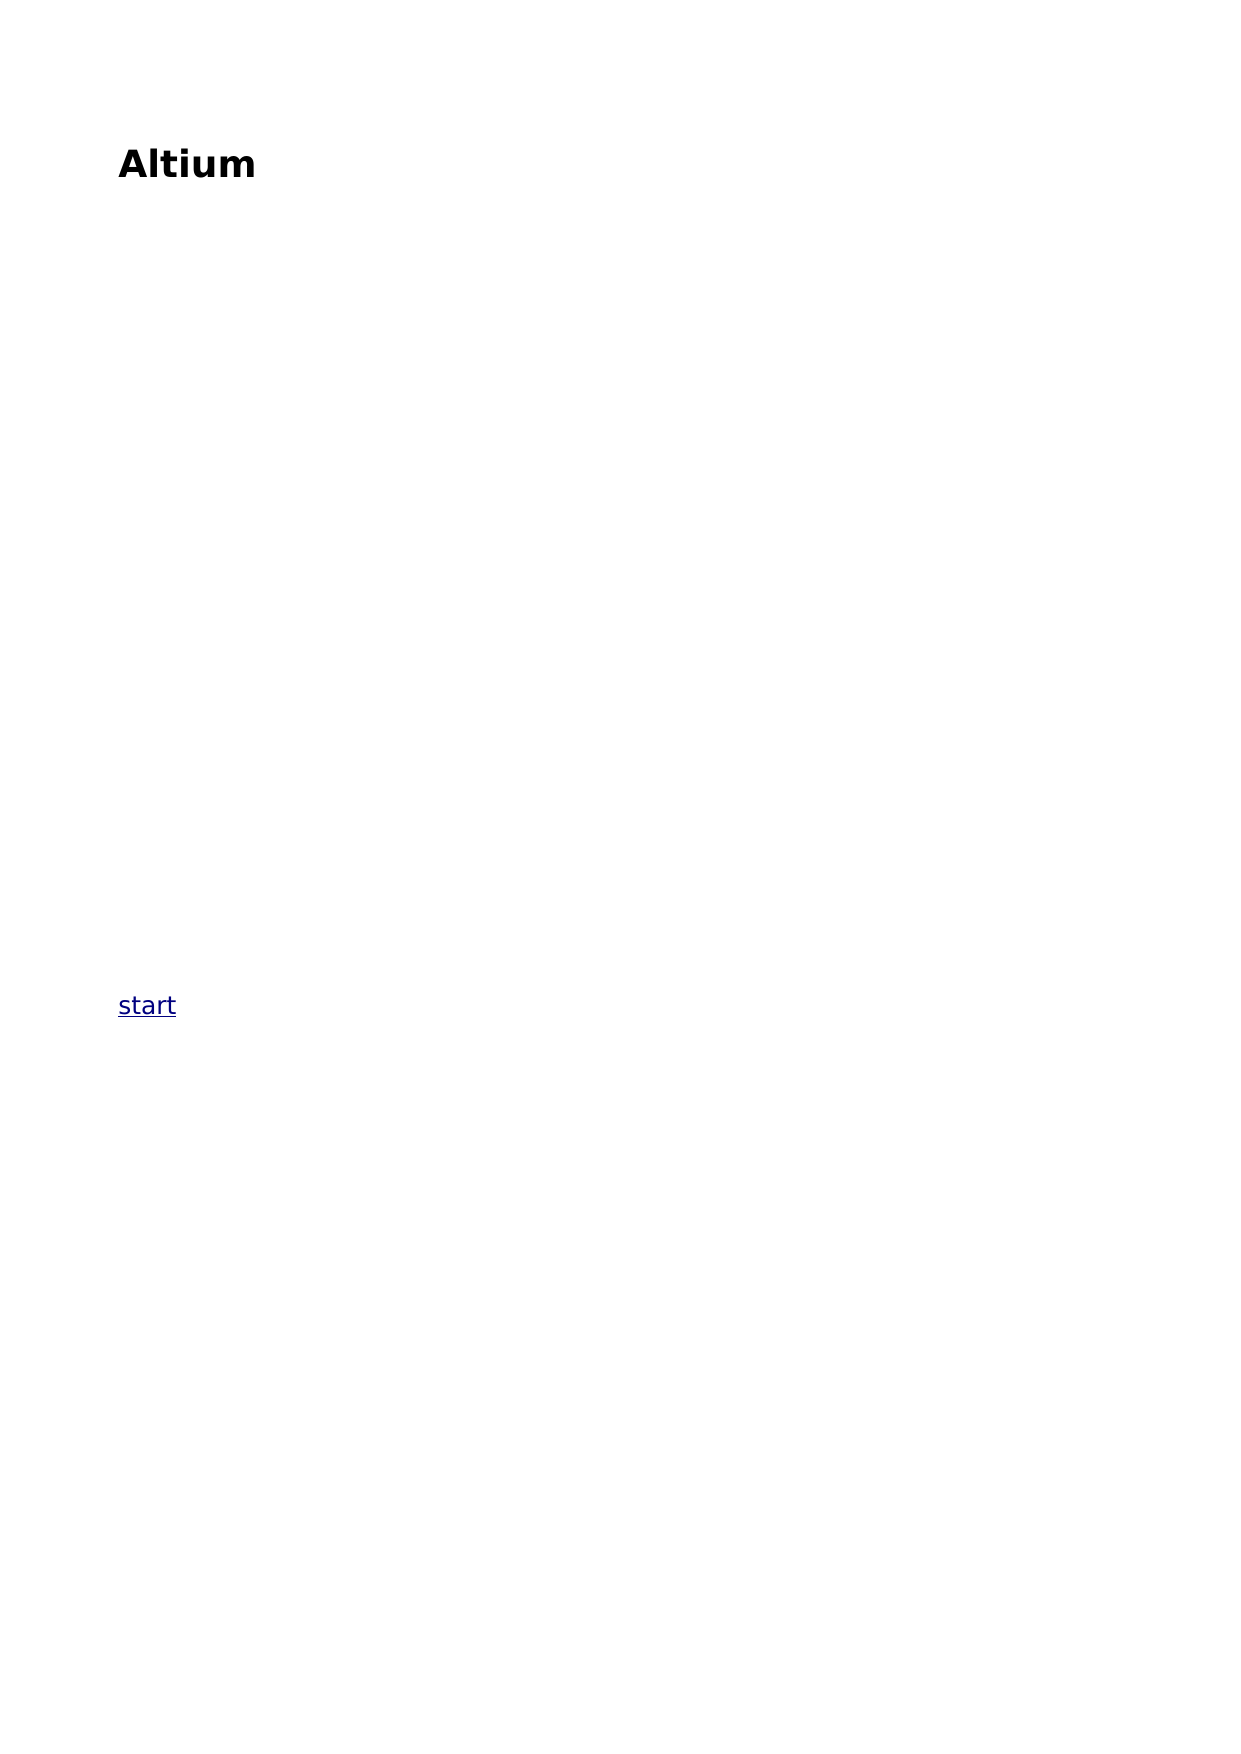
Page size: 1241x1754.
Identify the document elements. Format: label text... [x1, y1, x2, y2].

text start [118, 991, 1122, 1020]
subtitle Altium [118, 143, 1122, 187]
